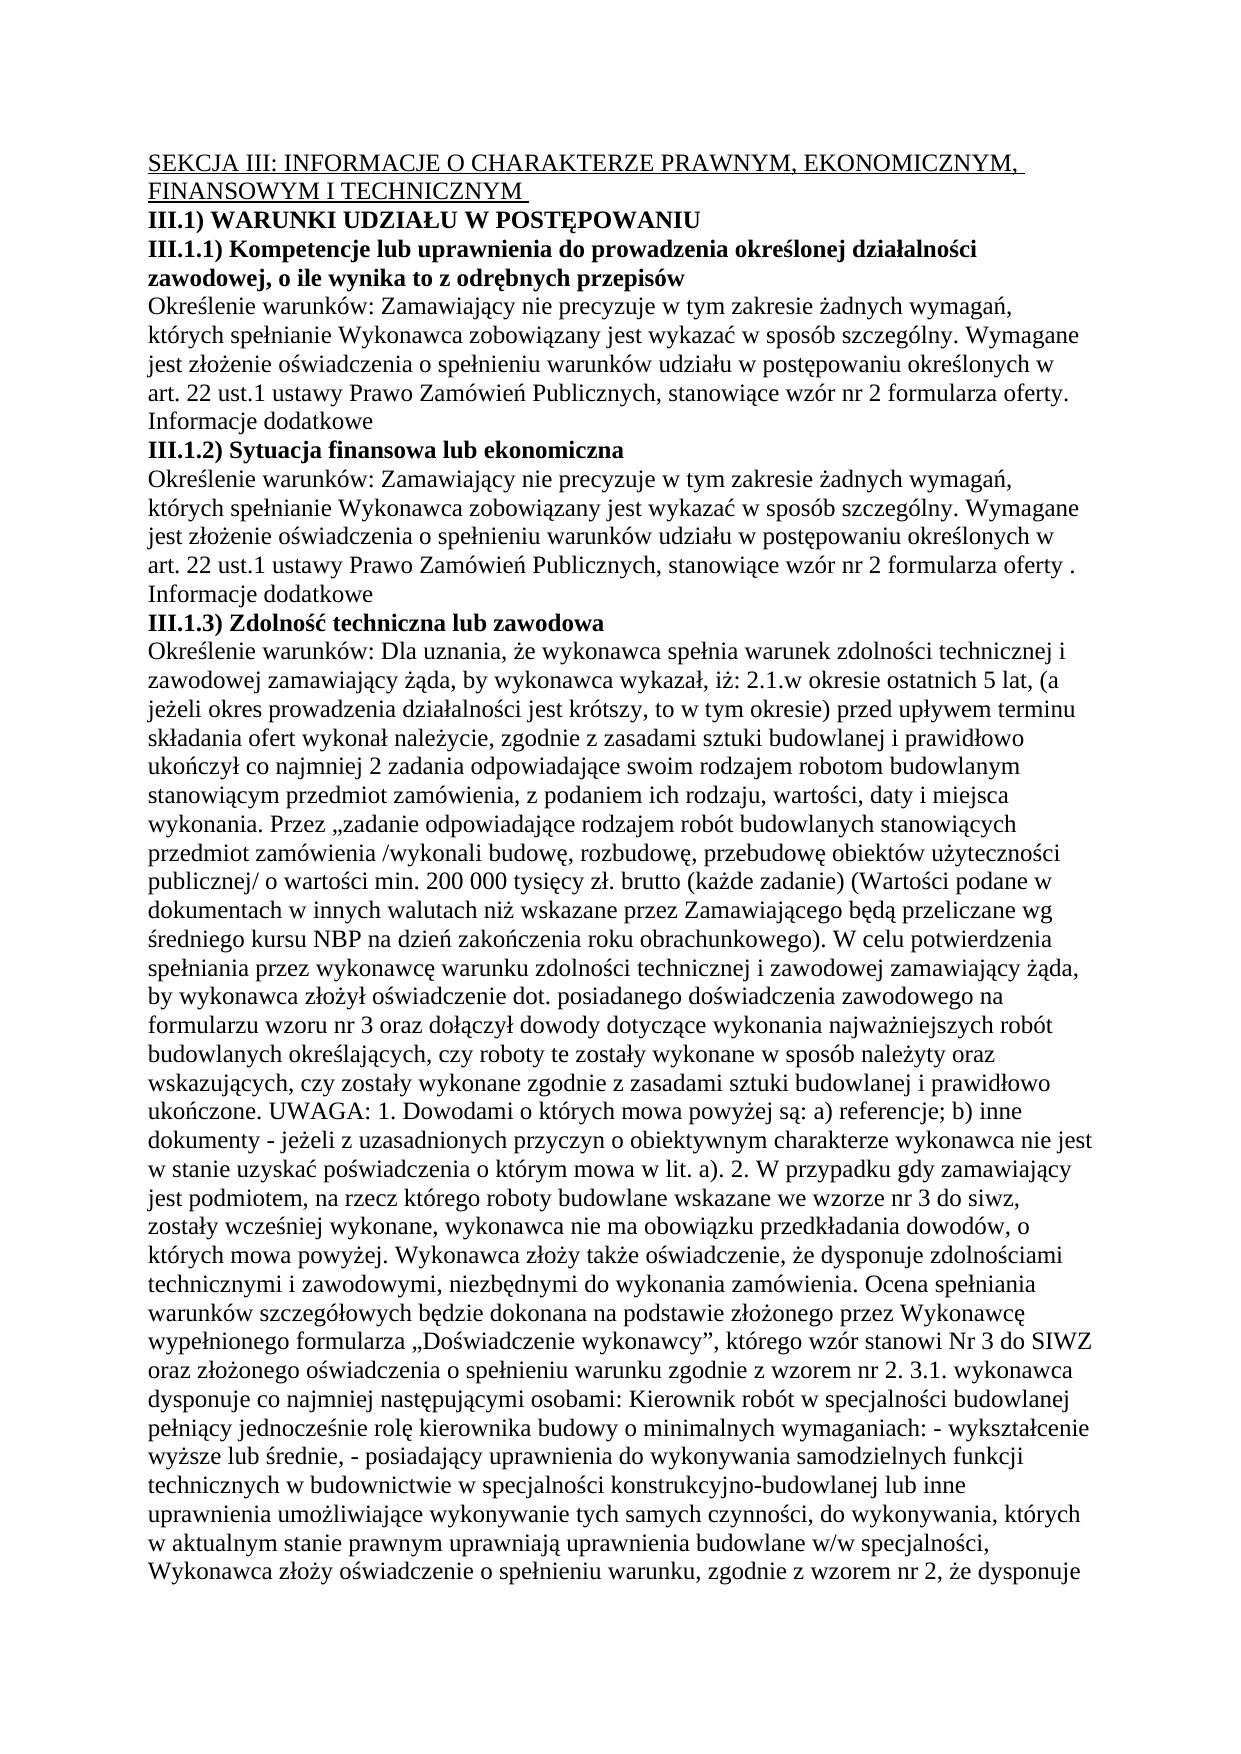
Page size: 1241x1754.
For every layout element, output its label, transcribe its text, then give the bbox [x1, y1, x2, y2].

text III.1.1) Kompetencje lub uprawnienia do prowadzenia określonej działalności zawodowej, o ile wynika to z odrębnych przepisów Określenie warunków: Zamawiający nie precyzuje w tym zakresie żadnych wymagań, których spełnianie Wykonawca zobowiązany jest wykazać w sposób szczególny. Wymagane jest złożenie oświadczenia o spełnieniu warunków udziału w postępowaniu określonych w art. 22 ust.1 ustawy Prawo Zamówień Publicznych, stanowiące wzór nr 2 formularza oferty. Informacje dodatkowe III.1.2) Sytuacja finansowa lub ekonomiczna Określenie warunków: Zamawiający nie precyzuje w tym zakresie żadnych wymagań, których spełnianie Wykonawca zobowiązany jest wykazać w sposób szczególny. Wymagane jest złożenie oświadczenia o spełnieniu warunków udziału w postępowaniu określonych w art. 22 ust.1 ustawy Prawo Zamówień Publicznych, stanowiące wzór nr 2 formularza oferty . Informacje dodatkowe III.1.3) Zdolność techniczna lub zawodowa Określenie warunków: Dla uznania, że wykonawca spełnia warunek zdolności technicznej i zawodowej zamawiający żąda, by wykonawca wykazał, iż: 2.1.w okresie ostatnich 5 lat, (a jeżeli okres prowadzenia działalności jest krótszy, to w tym okresie) przed upływem terminu składania ofert wykonał należycie, zgodnie z zasadami sztuki budowlanej i prawidłowo ukończył co najmniej 2 zadania odpowiadające swoim rodzajem robotom budowlanym stanowiącym przedmiot zamówienia, z podaniem ich rodzaju, wartości, daty i miejsca wykonania. Przez „zadanie odpowiadające rodzajem robót budowlanych stanowiących przedmiot zamówienia /wykonali budowę, rozbudowę, przebudowę obiektów użyteczności publicznej/ o wartości min. 200 000 tysięcy zł. brutto (każde zadanie) (Wartości podane w dokumentach w innych walutach niż wskazane przez Zamawiającego będą przeliczane wg średniego kursu NBP na dzień zakończenia roku obrachunkowego). W celu potwierdzenia spełniania przez wykonawcę warunku zdolności technicznej i zawodowej zamawiający żąda, by wykonawca złożył oświadczenie dot. posiadanego doświadczenia zawodowego na formularzu wzoru nr 3 oraz dołączył dowody dotyczące wykonania najważniejszych robót budowlanych określających, czy roboty te zostały wykonane w sposób należyty oraz wskazujących, czy zostały wykonane zgodnie z zasadami sztuki budowlanej i prawidłowo ukończone. UWAGA: 1. Dowodami o których mowa powyżej są: a) referencje; b) inne dokumenty - jeżeli z uzasadnionych przyczyn o obiektywnym charakterze wykonawca nie jest w stanie uzyskać poświadczenia o którym mowa w lit. a). 2. W przypadku gdy zamawiający jest podmiotem, na rzecz którego roboty budowlane wskazane we wzorze nr 3 do siwz, zostały wcześniej wykonane, wykonawca nie ma obowiązku przedkładania dowodów, o których mowa powyżej. Wykonawca złoży także oświadczenie, że dysponuje zdolnościami technicznymi i zawodowymi, niezbędnymi do wykonania zamówienia. Ocena spełniania warunków szczegółowych będzie dokonana na podstawie złożonego przez Wykonawcę wypełnionego formularza „Doświadczenie wykonawcy”, którego wzór stanowi Nr 3 do SIWZ oraz złożonego oświadczenia o spełnieniu warunku zgodnie z wzorem nr 2. 3.1. wykonawca dysponuje co najmniej następującymi osobami: Kierownik robót w specjalności budowlanej pełniący jednocześnie rolę kierownika budowy o minimalnych wymaganiach: - wykształcenie wyższe lub średnie, - posiadający uprawnienia do wykonywania samodzielnych funkcji technicznych w budownictwie w specjalności konstrukcyjno-budowlanej lub inne uprawnienia umożliwiające wykonywanie tych samych czynności, do wykonywania, których w aktualnym stanie prawnym uprawniają uprawnienia budowlane w/w specjalności, Wykonawca złoży oświadczenie o spełnieniu warunku, zgodnie z wzorem nr 2, że dysponuje [148, 234, 1093, 1585]
text III.1) WARUNKI UDZIAŁU W POSTĘPOWANIU [148, 205, 1093, 234]
text SEKCJA III: INFORMACJE O CHARAKTERZE PRAWNYM, EKONOMICZNYM, FINANSOWYM I TECHNICZNYM [148, 148, 1093, 205]
